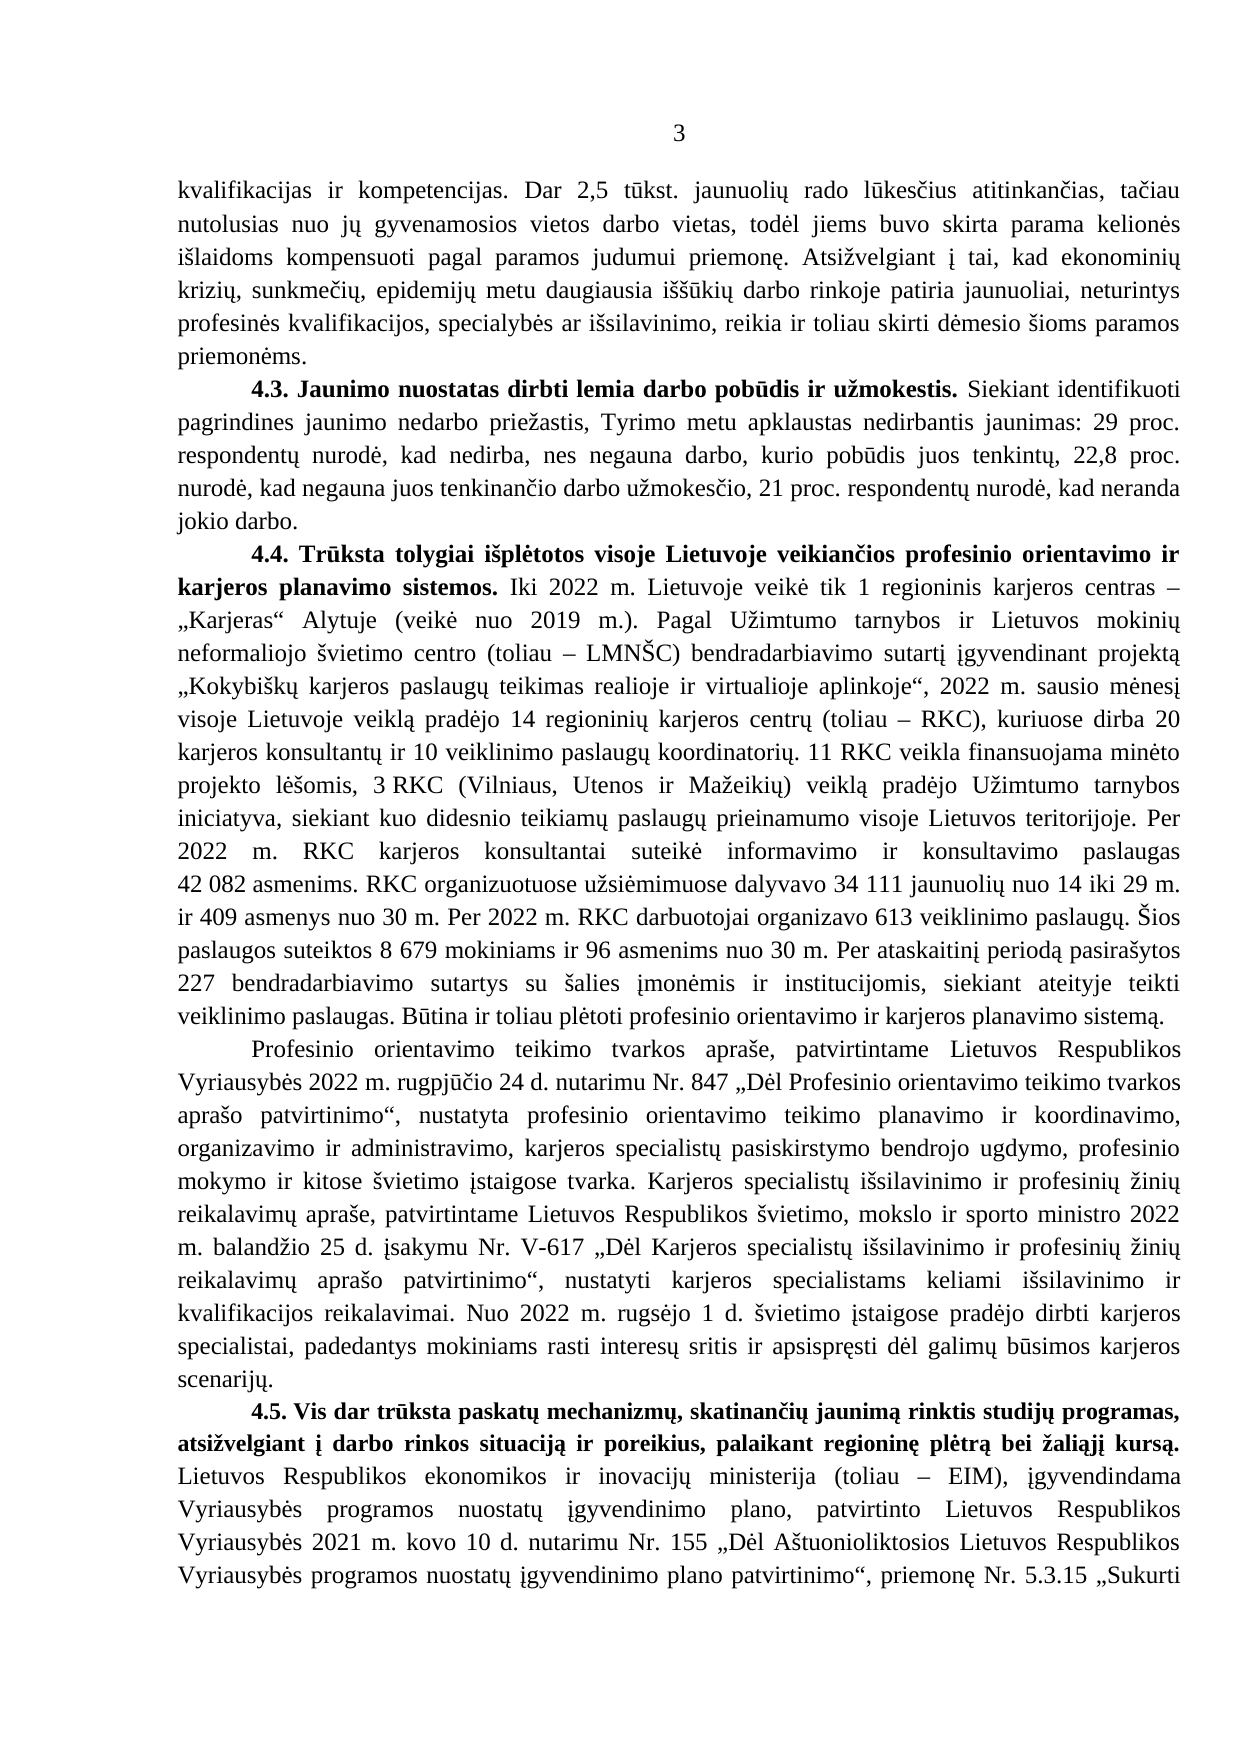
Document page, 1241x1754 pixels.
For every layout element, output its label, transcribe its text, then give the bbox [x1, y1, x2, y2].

text 4.5. Vis dar trūksta paskatų mechanizmų, skatinančių jaunimą rinktis studijų programas, atsižvelgiant į darbo rinkos situaciją ir poreikius, palaikant regioninę plėtrą bei žaliąjį kursą. Lietuvos Respublikos ekonomikos ir inovacijų ministerija (toliau – EIM), įgyvendindama Vyriausybės programos nuostatų įgyvendinimo plano, patvirtinto Lietuvos Respublikos Vyriausybės 2021 m. kovo 10 d. nutarimu Nr. 155 „Dėl Aštuonioliktosios Lietuvos Respublikos Vyriausybės programos nuostatų įgyvendinimo plano patvirtinimo“, priemonę Nr. 5.3.15 „Sukurti [177, 1397, 1181, 1589]
text Profesinio orientavimo teikimo tvarkos apraše, patvirtintame Lietuvos Respublikos Vyriausybės 2022 m. rugpjūčio 24 d. nutarimu Nr. 847 „Dėl Profesinio orientavimo teikimo tvarkos aprašo patvirtinimo“, nustatyta profesinio orientavimo teikimo planavimo ir koordinavimo, organizavimo ir administravimo, karjeros specialistų pasiskirstymo bendrojo ugdymo, profesinio mokymo ir kitose švietimo įstaigose tvarka. Karjeros specialistų išsilavinimo ir profesinių žinių reikalavimų apraše, patvirtintame Lietuvos Respublikos švietimo, mokslo ir sporto ministro 2022 m. balandžio 25 d. įsakymu Nr. V-617 „Dėl Karjeros specialistų išsilavinimo ir profesinių žinių reikalavimų aprašo patvirtinimo“, nustatyti karjeros specialistams keliami išsilavinimo ir kvalifikacijos reikalavimai. Nuo 2022 m. rugsėjo 1 d. švietimo įstaigose pradėjo dirbti karjeros specialistai, padedantys mokiniams rasti interesų sritis ir apsispręsti dėl galimų būsimos karjeros scenarijų. [177, 1034, 1181, 1393]
text 4.4. Trūksta tolygiai išplėtotos visoje Lietuvoje veikiančios profesinio orientavimo ir karjeros planavimo sistemos. Iki 2022 m. Lietuvoje veikė tik 1 regioninis karjeros centras – „Karjeras“ Alytuje (veikė nuo 2019 m.). Pagal Užimtumo tarnybos ir Lietuvos mokinių neformaliojo švietimo centro (toliau – LMNŠC) bendradarbiavimo sutartį įgyvendinant projektą „Kokybiškų karjeros paslaugų teikimas realioje ir virtualioje aplinkoje“, 2022 m. sausio mėnesį visoje Lietuvoje veiklą pradėjo 14 regioninių karjeros centrų (toliau – RKC), kuriuose dirba 20 karjeros konsultantų ir 10 veiklinimo paslaugų koordinatorių. 11 RKC veikla finansuojama minėto projekto lėšomis, 3 RKC (Vilniaus, Utenos ir Mažeikių) veiklą pradėjo Užimtumo tarnybos iniciatyva, siekiant kuo didesnio teikiamų paslaugų prieinamumo visoje Lietuvos teritorijoje. Per 2022 m. RKC karjeros konsultantai suteikė informavimo ir konsultavimo paslaugas 42 082 asmenims. RKC organizuotuose užsiėmimuose dalyvavo 34 111 jaunuolių nuo 14 iki 29 m. ir 409 asmenys nuo 30 m. Per 2022 m. RKC darbuotojai organizavo 613 veiklinimo paslaugų. Šios paslaugos suteiktos 8 679 mokiniams ir 96 asmenims nuo 30 m. Per ataskaitinį periodą pasirašytos 227 bendradarbiavimo sutartys su šalies įmonėmis ir institucijomis, siekiant ateityje teikti veiklinimo paslaugas. Būtina ir toliau plėtoti profesinio orientavimo ir karjeros planavimo sistemą. [177, 539, 1181, 1030]
text kvalifikacijas ir kompetencijas. Dar 2,5 tūkst. jaunuolių rado lūkesčius atitinkančias, tačiau nutolusias nuo jų gyvenamosios vietos darbo vietas, todėl jiems buvo skirta parama kelionės išlaidoms kompensuoti pagal paramos judumui priemonę. Atsižvelgiant į tai, kad ekonominių krizių, sunkmečių, epidemijų metu daugiausia iššūkių darbo rinkoje patiria jaunuoliai, neturintys profesinės kvalifikacijos, specialybės ar išsilavinimo, reikia ir toliau skirti dėmesio šioms paramos priemonėms. [177, 176, 1181, 369]
text 4.3. Jaunimo nuostatas dirbti lemia darbo pobūdis ir užmokestis. Siekiant identifikuoti pagrindines jaunimo nedarbo priežastis, Tyrimo metu apklaustas nedirbantis jaunimas: 29 proc. respondentų nurodė, kad nedirba, nes negauna darbo, kurio pobūdis juos tenkintų, 22,8 proc. nurodė, kad negauna juos tenkinančio darbo užmokesčio, 21 proc. respondentų nurodė, kad neranda jokio darbo. [177, 374, 1181, 534]
